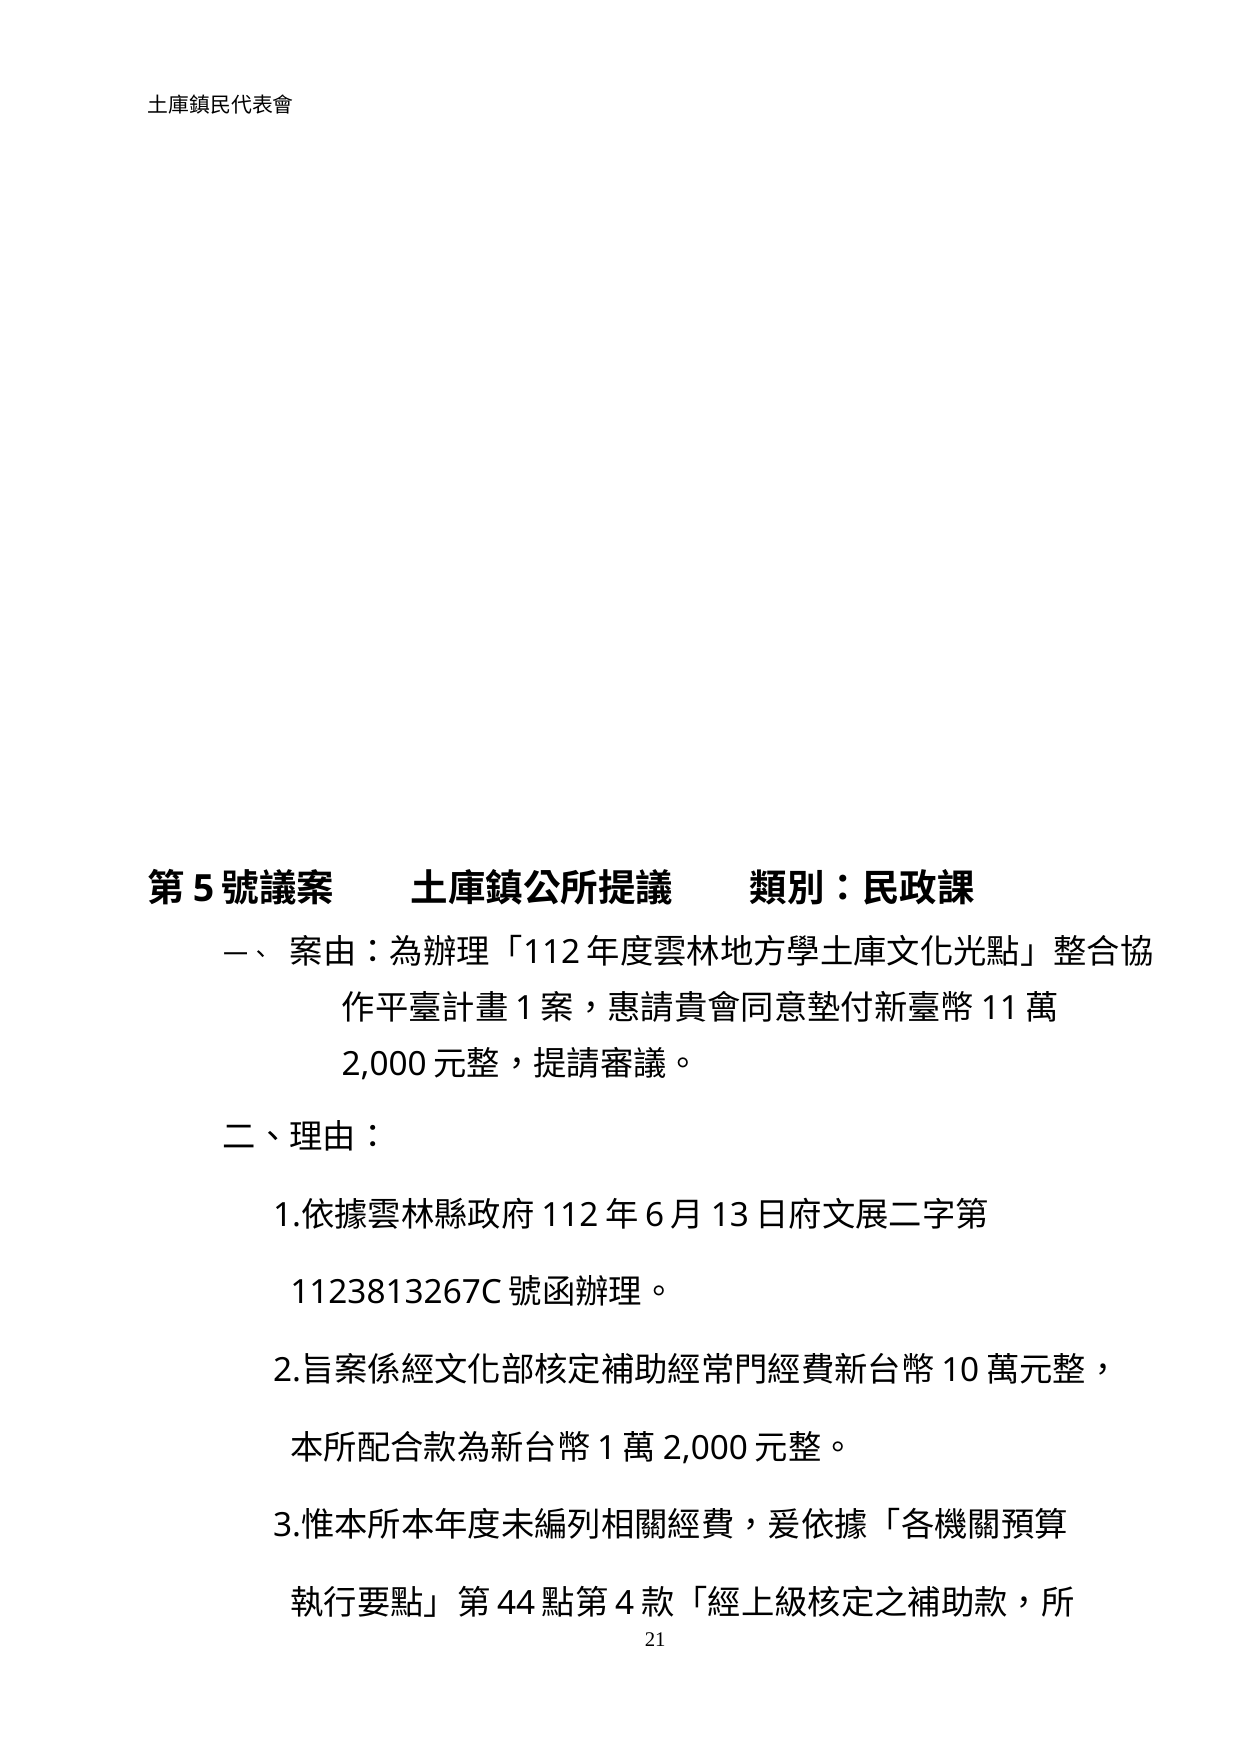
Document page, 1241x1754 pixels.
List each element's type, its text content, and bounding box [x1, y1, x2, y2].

list 2,000元整，提請審議。 [289, 1054, 1162, 1081]
list 作平臺計畫1案，惠請貴會同意墊付新臺幣11萬 [289, 998, 1162, 1025]
text 二、理由： [223, 1110, 1162, 1158]
text 1123813267C號函辦理。 [273, 1265, 1162, 1314]
text 3.惟本所本年度未編列相關經費，爰依據「各機關預算 [273, 1498, 1162, 1546]
text 第5號議案 土庫鎮公所提議 類別：民政課 [148, 858, 1162, 912]
list 案由：為辦理「112年度雲林地方學土庫文化光點」整合協 [223, 941, 1162, 968]
text 1.依據雲林縣政府112年6月13日府文展二字第 [273, 1188, 1162, 1236]
text 本所配合款為新台幣1萬2,000元整。 [273, 1420, 1162, 1469]
text 執行要點」第44點第4款「經上級核定之補助款，所 [273, 1576, 1162, 1624]
text 2.旨案係經文化部核定補助經常門經費新台幣10萬元整， [273, 1343, 1162, 1391]
